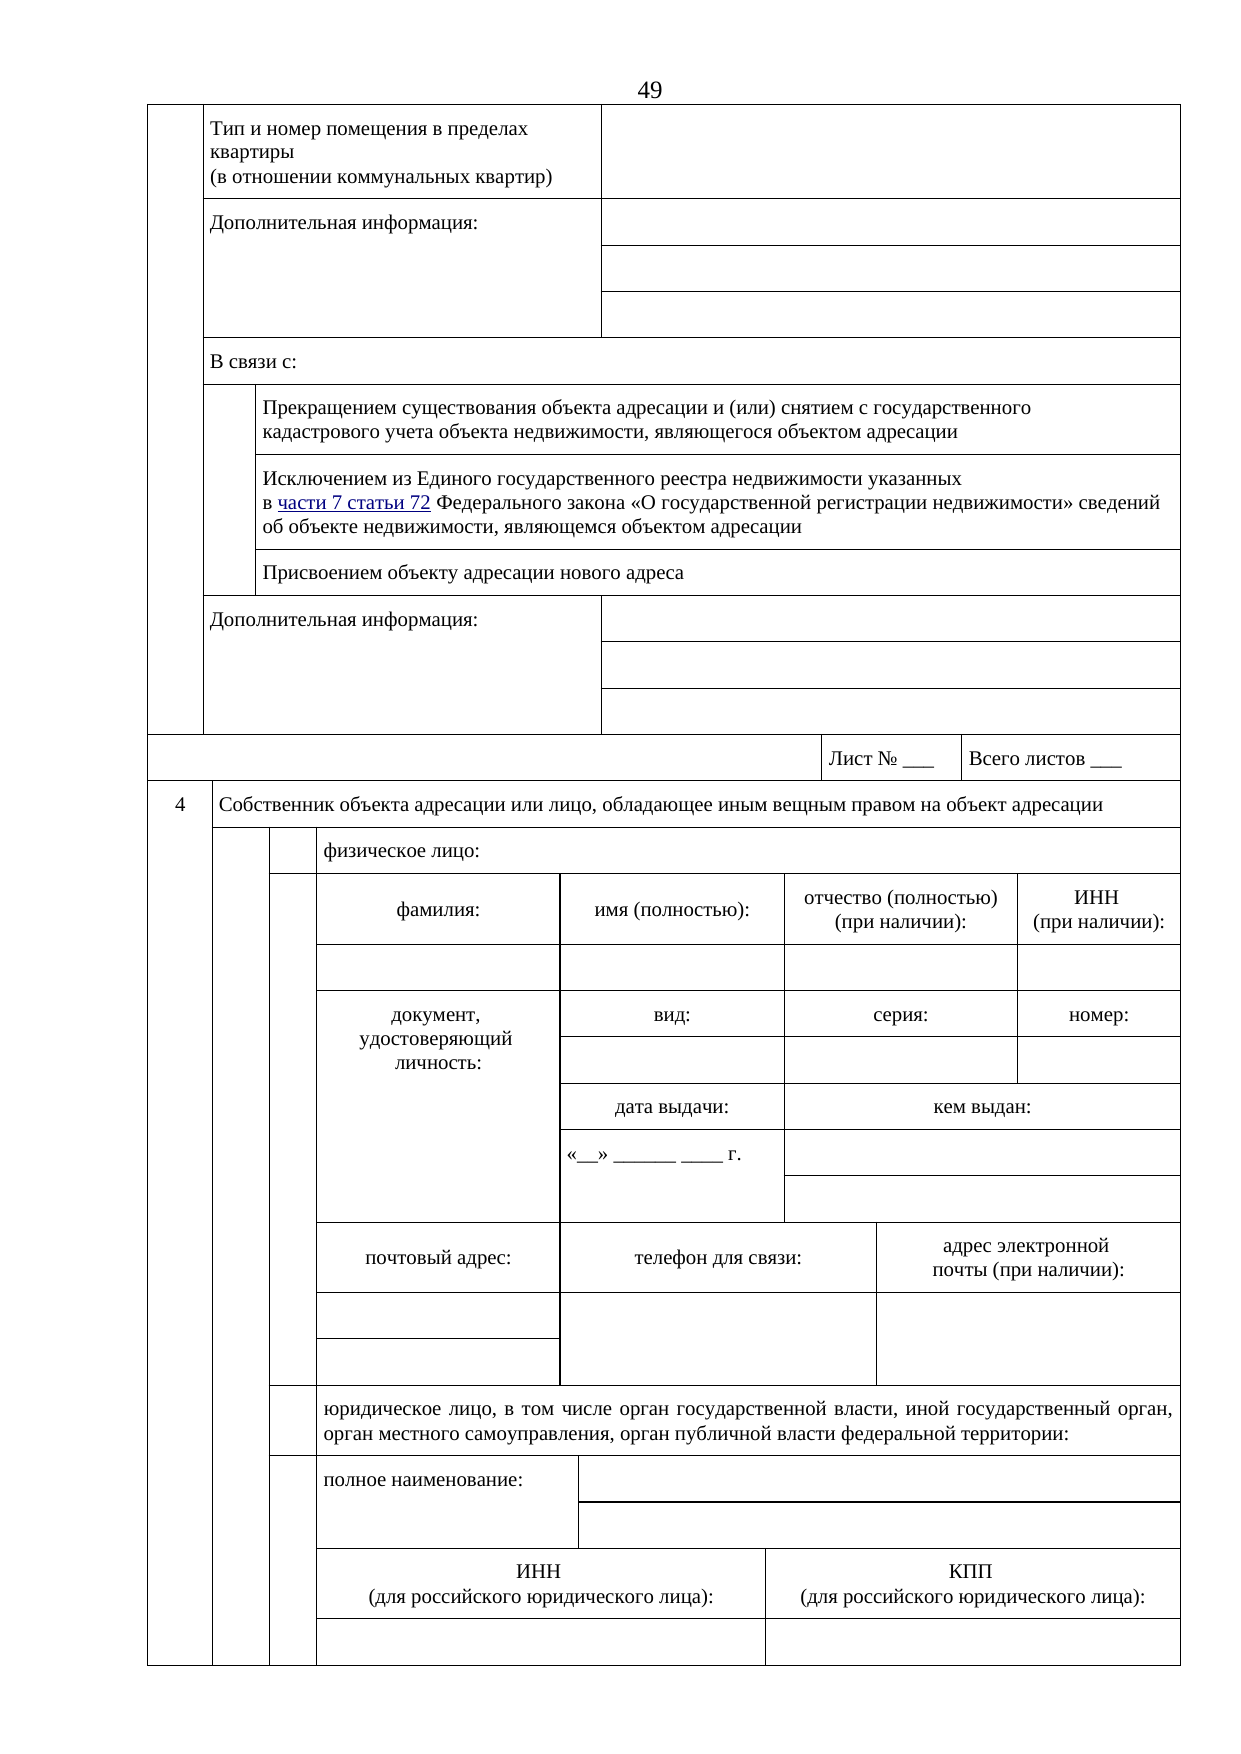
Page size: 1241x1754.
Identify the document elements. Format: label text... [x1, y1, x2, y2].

table_cell [270, 828, 316, 873]
table_cell [148, 105, 203, 734]
table_cell Дополнительная информация: [204, 199, 601, 337]
table_cell 4 [148, 781, 212, 1664]
table_cell физическое лицо: [317, 828, 1180, 873]
table_cell [602, 642, 1180, 688]
table_cell [766, 1619, 1180, 1664]
table_cell [270, 1386, 316, 1455]
table_cell [1018, 945, 1180, 990]
table_cell [213, 828, 269, 1664]
table_cell [561, 1037, 784, 1082]
table_cell [317, 1339, 559, 1385]
table_cell [317, 1619, 765, 1664]
table_cell [204, 385, 255, 595]
table_cell вид: [561, 991, 784, 1036]
table_cell Тип и номер помещения в пределах квартиры (в отношении коммунальных квартир) [204, 105, 601, 198]
table_cell серия: [785, 991, 1017, 1036]
table_cell [270, 1456, 316, 1664]
table_cell [602, 689, 1180, 734]
table_cell кем выдан: [785, 1084, 1180, 1129]
table_cell [785, 1176, 1180, 1222]
table_cell [785, 1130, 1180, 1175]
table_cell [148, 735, 821, 780]
table_cell [602, 199, 1180, 244]
table_cell Прекращением существования объекта адресации и (или) снятием с государственного кадастрового учета объекта недвижимости, являющегося объектом адресации [256, 385, 1180, 454]
table_cell [785, 945, 1017, 990]
table_cell [877, 1293, 1180, 1385]
table_cell имя (полностью): [561, 874, 784, 943]
table_cell [1018, 1037, 1180, 1082]
table_cell фамилия: [317, 874, 559, 943]
table_cell адрес электронной почты (при наличии): [877, 1223, 1180, 1292]
table_cell Присвоением объекту адресации нового адреса [256, 550, 1180, 595]
table_cell Всего листов ___ [962, 735, 1180, 780]
table_cell Собственник объекта адресации или лицо, обладающее иным вещным правом на объект адресации [213, 781, 1180, 827]
table_cell [602, 246, 1180, 291]
table_cell Дополнительная информация: [204, 596, 601, 734]
table_cell [317, 1293, 559, 1338]
table_cell почтовый адрес: [317, 1223, 559, 1292]
table_cell КПП (для российского юридического лица): [766, 1549, 1180, 1618]
table_cell [579, 1503, 1180, 1548]
table_cell [561, 945, 784, 990]
table_cell Исключением из Единого государственного реестра недвижимости указанных в части 7 статьи 72 Федерального закона «О государственной регистрации недвижимости» сведений об объекте недвижимости, являющемся объектом адресации [256, 455, 1180, 548]
table_cell дата выдачи: [561, 1084, 784, 1129]
table_cell телефон для связи: [561, 1223, 876, 1292]
table_cell [270, 874, 316, 1385]
table_cell Лист № ___ [822, 735, 961, 780]
table_cell «__» ______ ____ г. [561, 1130, 784, 1222]
table_cell юридическое лицо, в том числе орган государственной власти, иной государственный орган, орган местного самоуправления, орган публичной власти федеральной территории: [317, 1386, 1180, 1455]
table_cell отчество (полностью) (при наличии): [785, 874, 1017, 943]
table_cell [602, 596, 1180, 641]
table_cell номер: [1018, 991, 1180, 1036]
table_cell документ, удостоверяющий личность: [317, 991, 559, 1222]
table_cell ИНН (при наличии): [1018, 874, 1180, 943]
table_cell [317, 945, 559, 990]
table_cell [602, 292, 1180, 337]
table_cell В связи с: [204, 338, 1180, 384]
table_cell [785, 1037, 1017, 1082]
table_cell [602, 105, 1180, 198]
table_cell [579, 1456, 1180, 1501]
table_cell [561, 1293, 876, 1385]
table_cell ИНН (для российского юридического лица): [317, 1549, 765, 1618]
table_cell полное наименование: [317, 1456, 578, 1548]
